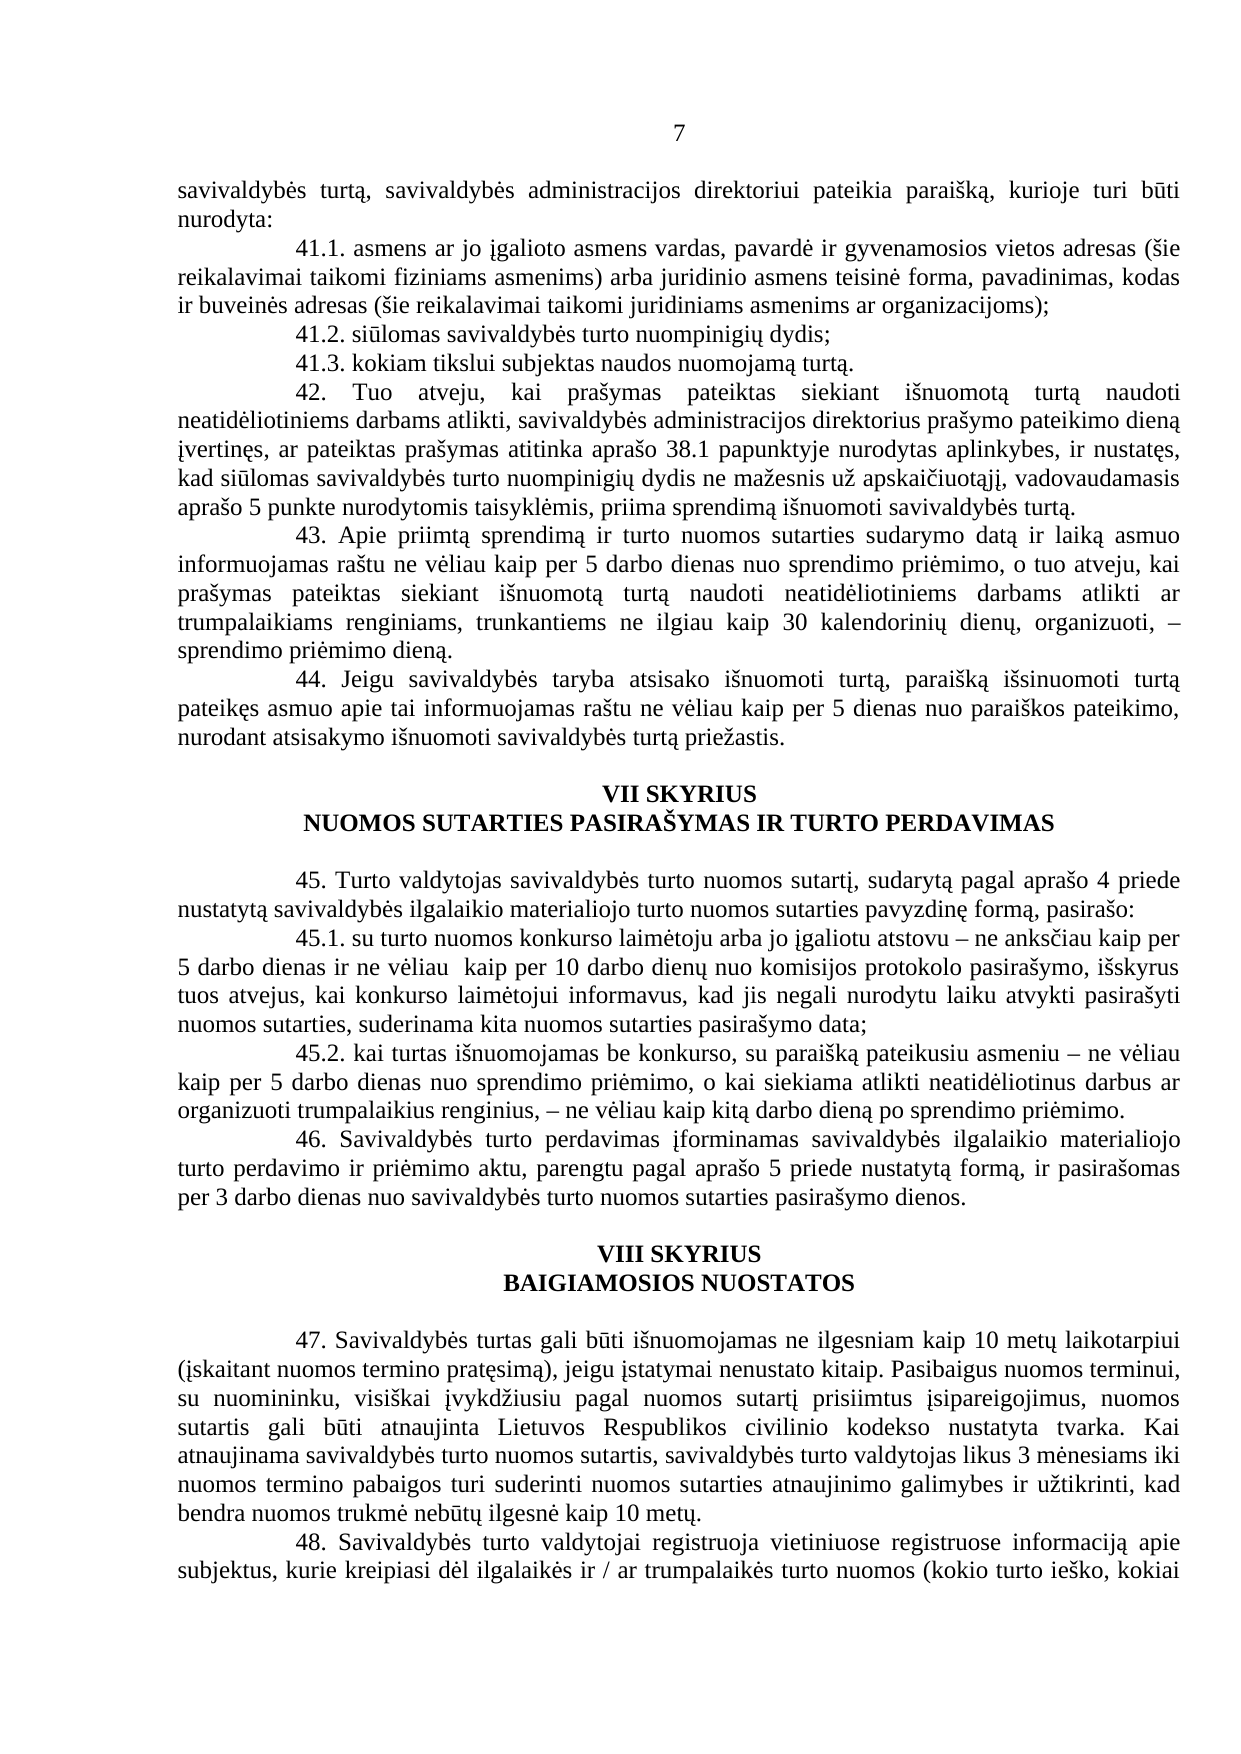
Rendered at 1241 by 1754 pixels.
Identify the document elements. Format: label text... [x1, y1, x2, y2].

text BAIGIAMOSIOS NUOSTATOS [177, 1268, 1181, 1297]
text NUOMOS SUTARTIES PASIRAŠYMAS IR TURTO PERDAVIMAS [177, 808, 1181, 837]
text 44. Jeigu savivaldybės taryba atsisako išnuomoti turtą, paraišką išsinuomoti turtą pateikęs asmuo apie tai informuojamas raštu ne vėliau kaip per 5 dienas nuo paraiškos pateikimo, nurodant atsisakymo išnuomoti savivaldybės turtą priežastis. [177, 664, 1181, 751]
text 45. Turto valdytojas savivaldybės turto nuomos sutartį, sudarytą pagal aprašo 4 priede nustatytą savivaldybės ilgalaikio materialiojo turto nuomos sutarties pavyzdinę formą, pasirašo: [177, 866, 1181, 923]
text 41.1. asmens ar jo įgalioto asmens vardas, pavardė ir gyvenamosios vietos adresas (šie reikalavimai taikomi fiziniams asmenims) arba juridinio asmens teisinė forma, pavadinimas, kodas ir buveinės adresas (šie reikalavimai taikomi juridiniams asmenims ar organizacijoms); [177, 233, 1181, 319]
text 46. Savivaldybės turto perdavimas įforminamas savivaldybės ilgalaikio materialiojo turto perdavimo ir priėmimo aktu, parengtu pagal aprašo 5 priede nustatytą formą, ir pasirašomas per 3 darbo dienas nuo savivaldybės turto nuomos sutarties pasirašymo dienos. [177, 1124, 1181, 1211]
text savivaldybės turtą, savivaldybės administracijos direktoriui pateikia paraišką, kurioje turi būti nurodyta: [177, 176, 1181, 233]
text 48. Savivaldybės turto valdytojai registruoja vietiniuose registruose informaciją apie subjektus, kurie kreipiasi dėl ilgalaikės ir / ar trumpalaikės turto nuomos (kokio turto ieško, kokiai [177, 1527, 1181, 1584]
text 41.2. siūlomas savivaldybės turto nuompinigių dydis; [177, 319, 1181, 348]
text 43. Apie priimtą sprendimą ir turto nuomos sutarties sudarymo datą ir laiką asmuo informuojamas raštu ne vėliau kaip per 5 darbo dienas nuo sprendimo priėmimo, o tuo atveju, kai prašymas pateiktas siekiant išnuomotą turtą naudoti neatidėliotiniems darbams atlikti ar trumpalaikiams renginiams, trunkantiems ne ilgiau kaip 30 kalendorinių dienų, organizuoti, – sprendimo priėmimo dieną. [177, 521, 1181, 664]
text 42. Tuo atveju, kai prašymas pateiktas siekiant išnuomotą turtą naudoti neatidėliotiniems darbams atlikti, savivaldybės administracijos direktorius prašymo pateikimo dieną įvertinęs, ar pateiktas prašymas atitinka aprašo 38.1 papunktyje nurodytas aplinkybes, ir nustatęs, kad siūlomas savivaldybės turto nuompinigių dydis ne mažesnis už apskaičiuotąjį, vadovaudamasis aprašo 5 punkte nurodytomis taisyklėmis, priima sprendimą išnuomoti savivaldybės turtą. [177, 377, 1181, 521]
text 45.1. su turto nuomos konkurso laimėtoju arba jo įgaliotu atstovu – ne anksčiau kaip per 5 darbo dienas ir ne vėliau kaip per 10 darbo dienų nuo komisijos protokolo pasirašymo, išskyrus tuos atvejus, kai konkurso laimėtojui informavus, kad jis negali nurodytu laiku atvykti pasirašyti nuomos sutarties, suderinama kita nuomos sutarties pasirašymo data; [177, 923, 1181, 1038]
text 45.2. kai turtas išnuomojamas be konkurso, su paraišką pateikusiu asmeniu – ne vėliau kaip per 5 darbo dienas nuo sprendimo priėmimo, o kai siekiama atlikti neatidėliotinus darbus ar organizuoti trumpalaikius renginius, – ne vėliau kaip kitą darbo dieną po sprendimo priėmimo. [177, 1038, 1181, 1124]
text VII SKYRIUS [177, 779, 1181, 808]
text 47. Savivaldybės turtas gali būti išnuomojamas ne ilgesniam kaip 10 metų laikotarpiui (įskaitant nuomos termino pratęsimą), jeigu įstatymai nenustato kitaip. Pasibaigus nuomos terminui, su nuomininku, visiškai įvykdžiusiu pagal nuomos sutartį prisiimtus įsipareigojimus, nuomos sutartis gali būti atnaujinta Lietuvos Respublikos civilinio kodekso nustatyta tvarka. Kai atnaujinama savivaldybės turto nuomos sutartis, savivaldybės turto valdytojas likus 3 mėnesiams iki nuomos termino pabaigos turi suderinti nuomos sutarties atnaujinimo galimybes ir užtikrinti, kad bendra nuomos trukmė nebūtų ilgesnė kaip 10 metų. [177, 1326, 1181, 1527]
text 41.3. kokiam tikslui subjektas naudos nuomojamą turtą. [177, 348, 1181, 377]
text VIII SKYRIUS [177, 1239, 1181, 1268]
